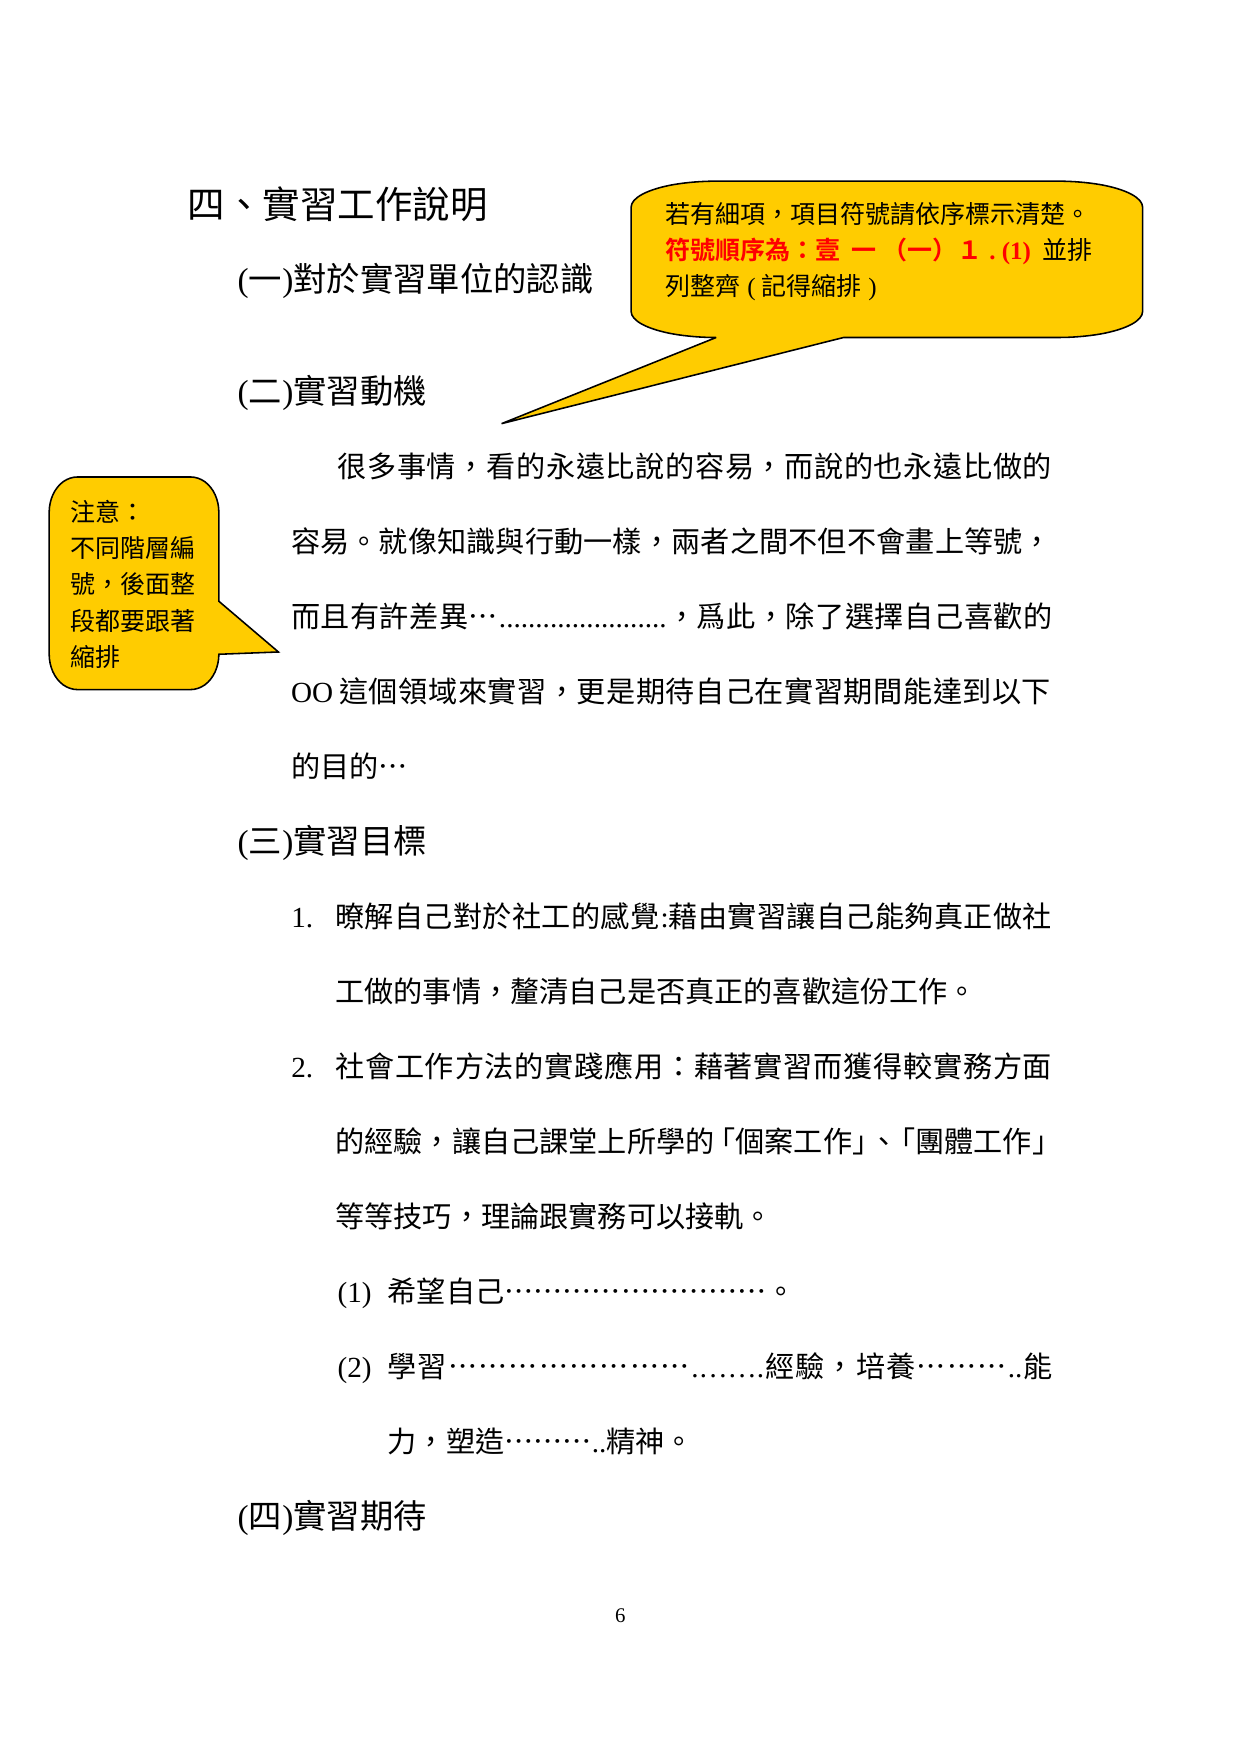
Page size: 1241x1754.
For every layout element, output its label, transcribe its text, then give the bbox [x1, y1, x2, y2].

list 社會工作方法的實踐應用：藉著實習而獲得較實務方面的經驗，讓自己課堂上所學的「個案工作」、「團體工作」等等技巧，理論跟實務可以接軌。 [291, 1027, 1053, 1252]
text 四、實習工作說明 [187, 164, 1053, 239]
list 暸解自己對於社工的感覺:藉由實習讓自己能夠真正做社工做的事情，釐清自己是否真正的喜歡這份工作。 [291, 877, 1053, 1027]
text 很多事情，看的永遠比說的容易，而說的也永遠比做的容易。就像知識與行動一樣，兩者之間不但不會畫上等號，而且有許差異….......................，爲此，除了選擇自己喜歡的OO這個領域來實習，更是期待自己在實習期間能達到以下的目的… [291, 427, 1053, 802]
text (二)實習動機 [187, 352, 1053, 427]
text (四)實習期待 [187, 1477, 1053, 1552]
text (一)對於實習單位的認識 [187, 239, 630, 314]
list 希望自己………………………。 [337, 1252, 1053, 1327]
list 學習…………………….…….經驗，培養………..能力，塑造………..精神。 [337, 1327, 1053, 1477]
text (三)實習目標 [187, 802, 1053, 877]
